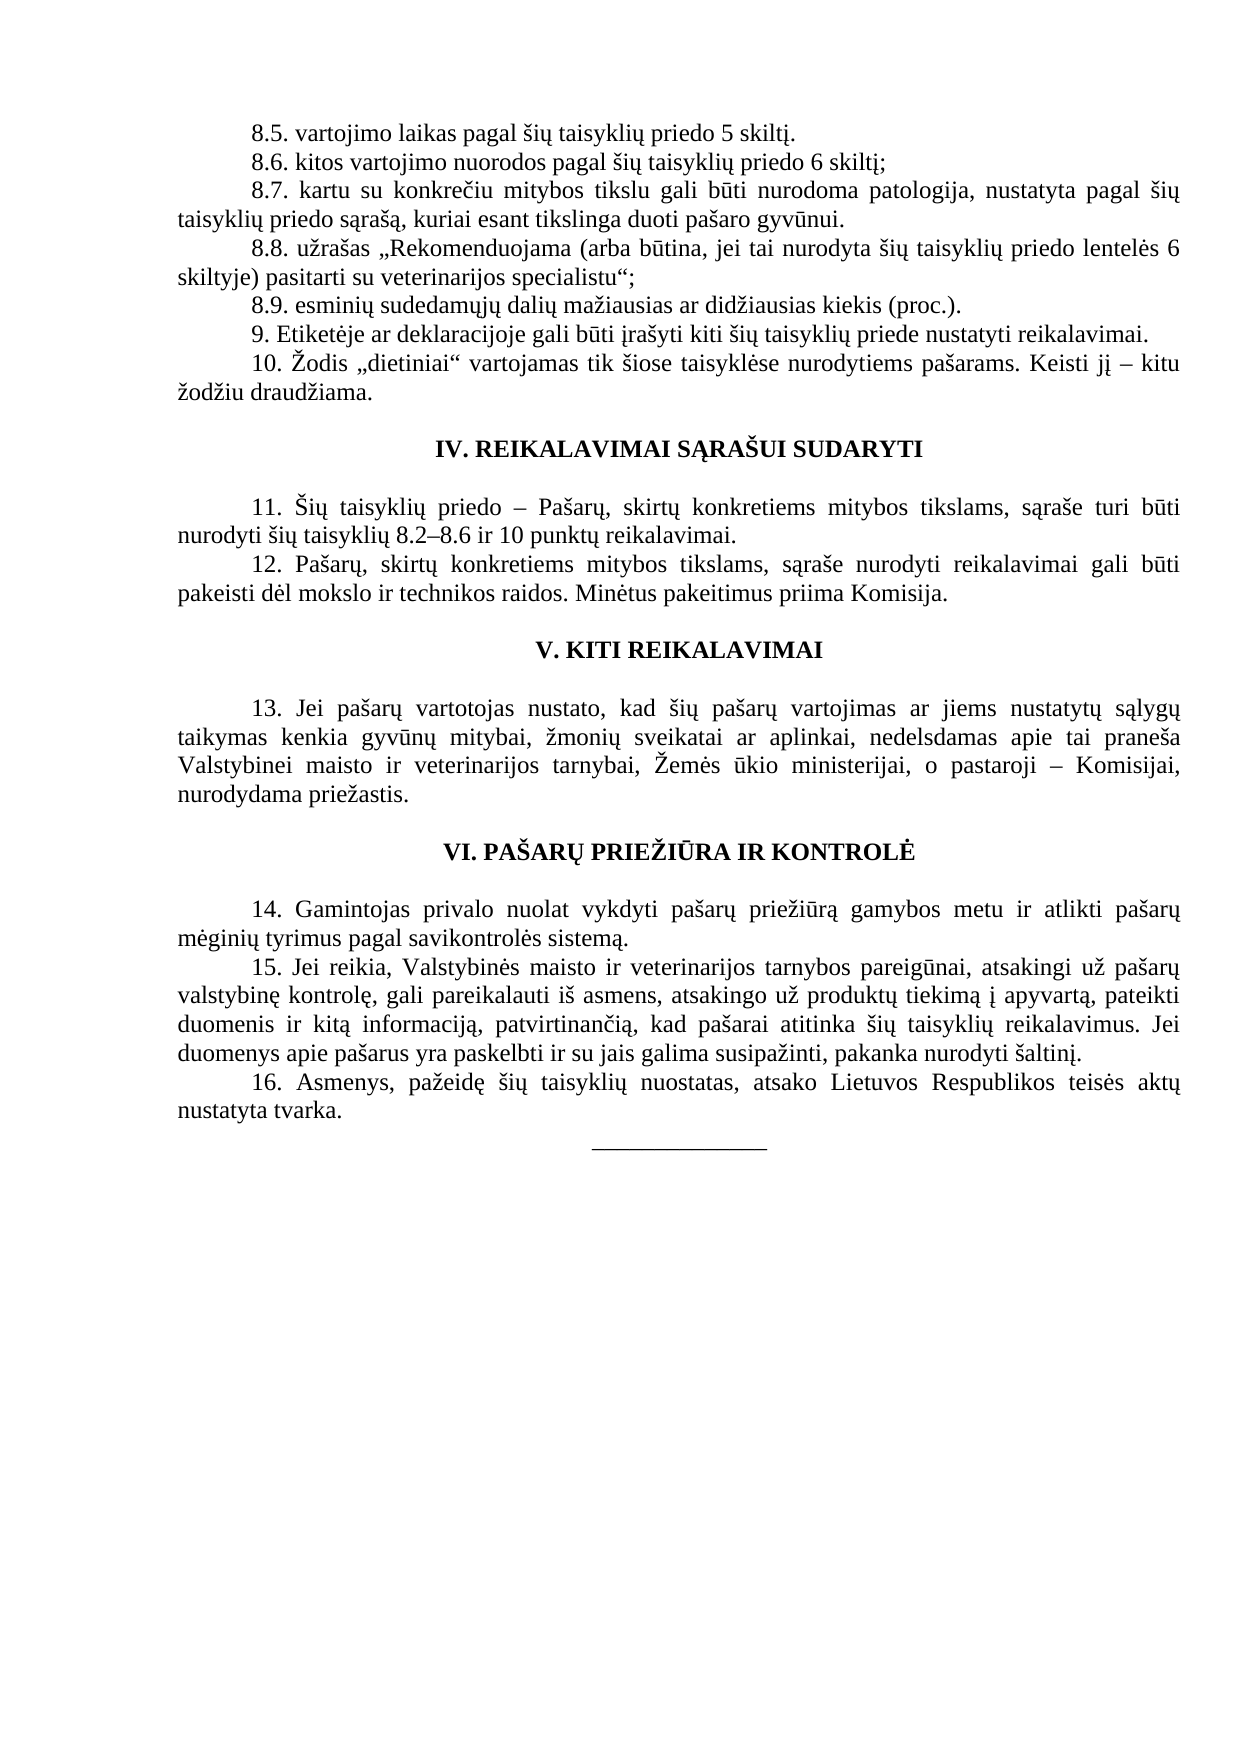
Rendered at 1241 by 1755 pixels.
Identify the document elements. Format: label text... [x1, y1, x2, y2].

text 8.5. vartojimo laikas pagal šių taisyklių priedo 5 skiltį. [177, 118, 1181, 147]
text 16. Asmenys, pažeidę šių taisyklių nuostatas, atsako Lietuvos Respublikos teisės aktų nustatyta tvarka. [177, 1067, 1181, 1124]
text 9. Etiketėje ar deklaracijoje gali būti įrašyti kiti šių taisyklių priede nustatyti reikalavimai. [177, 319, 1181, 348]
text IV. REIKALAVIMAI SĄRAŠUI SUDARYTI [177, 434, 1181, 463]
text 10. Žodis „dietiniai“ vartojamas tik šiose taisyklėse nurodytiems pašarams. Keisti jį – kitu žodžiu draudžiama. [177, 348, 1181, 406]
text 15. Jei reikia, Valstybinės maisto ir veterinarijos tarnybos pareigūnai, atsakingi už pašarų valstybinę kontrolę, gali pareikalauti iš asmens, atsakingo už produktų tiekimą į apyvartą, pateikti duomenis ir kitą informaciją, patvirtinančią, kad pašarai atitinka šių taisyklių reikalavimus. Jei duomenys apie pašarus yra paskelbti ir su jais galima susipažinti, pakanka nurodyti šaltinį. [177, 952, 1181, 1067]
text ______________ [177, 1124, 1181, 1153]
text 13. Jei pašarų vartotojas nustato, kad šių pašarų vartojimas ar jiems nustatytų sąlygų taikymas kenkia gyvūnų mitybai, žmonių sveikatai ar aplinkai, nedelsdamas apie tai praneša Valstybinei maisto ir veterinarijos tarnybai, Žemės ūkio ministerijai, o pastaroji – Komisijai, nurodydama priežastis. [177, 693, 1181, 808]
text 8.8. užrašas „Rekomenduojama (arba būtina, jei tai nurodyta šių taisyklių priedo lentelės 6 skiltyje) pasitarti su veterinarijos specialistu“; [177, 233, 1181, 291]
text 8.7. kartu su konkrečiu mitybos tikslu gali būti nurodoma patologija, nustatyta pagal šių taisyklių priedo sąrašą, kuriai esant tikslinga duoti pašaro gyvūnui. [177, 176, 1181, 233]
text 11. Šių taisyklių priedo – Pašarų, skirtų konkretiems mitybos tikslams, sąraše turi būti nurodyti šių taisyklių 8.2–8.6 ir 10 punktų reikalavimai. [177, 492, 1181, 549]
text 12. Pašarų, skirtų konkretiems mitybos tikslams, sąraše nurodyti reikalavimai gali būti pakeisti dėl mokslo ir technikos raidos. Minėtus pakeitimus priima Komisija. [177, 549, 1181, 607]
text V. KITI REIKALAVIMAI [177, 636, 1181, 664]
text VI. PAŠARŲ PRIEŽIŪRA IR KONTROLĖ [177, 837, 1181, 866]
text 8.6. kitos vartojimo nuorodos pagal šių taisyklių priedo 6 skiltį; [177, 147, 1181, 176]
text 14. Gamintojas privalo nuolat vykdyti pašarų priežiūrą gamybos metu ir atlikti pašarų mėginių tyrimus pagal savikontrolės sistemą. [177, 894, 1181, 952]
text 8.9. esminių sudedamųjų dalių mažiausias ar didžiausias kiekis (proc.). [177, 291, 1181, 319]
